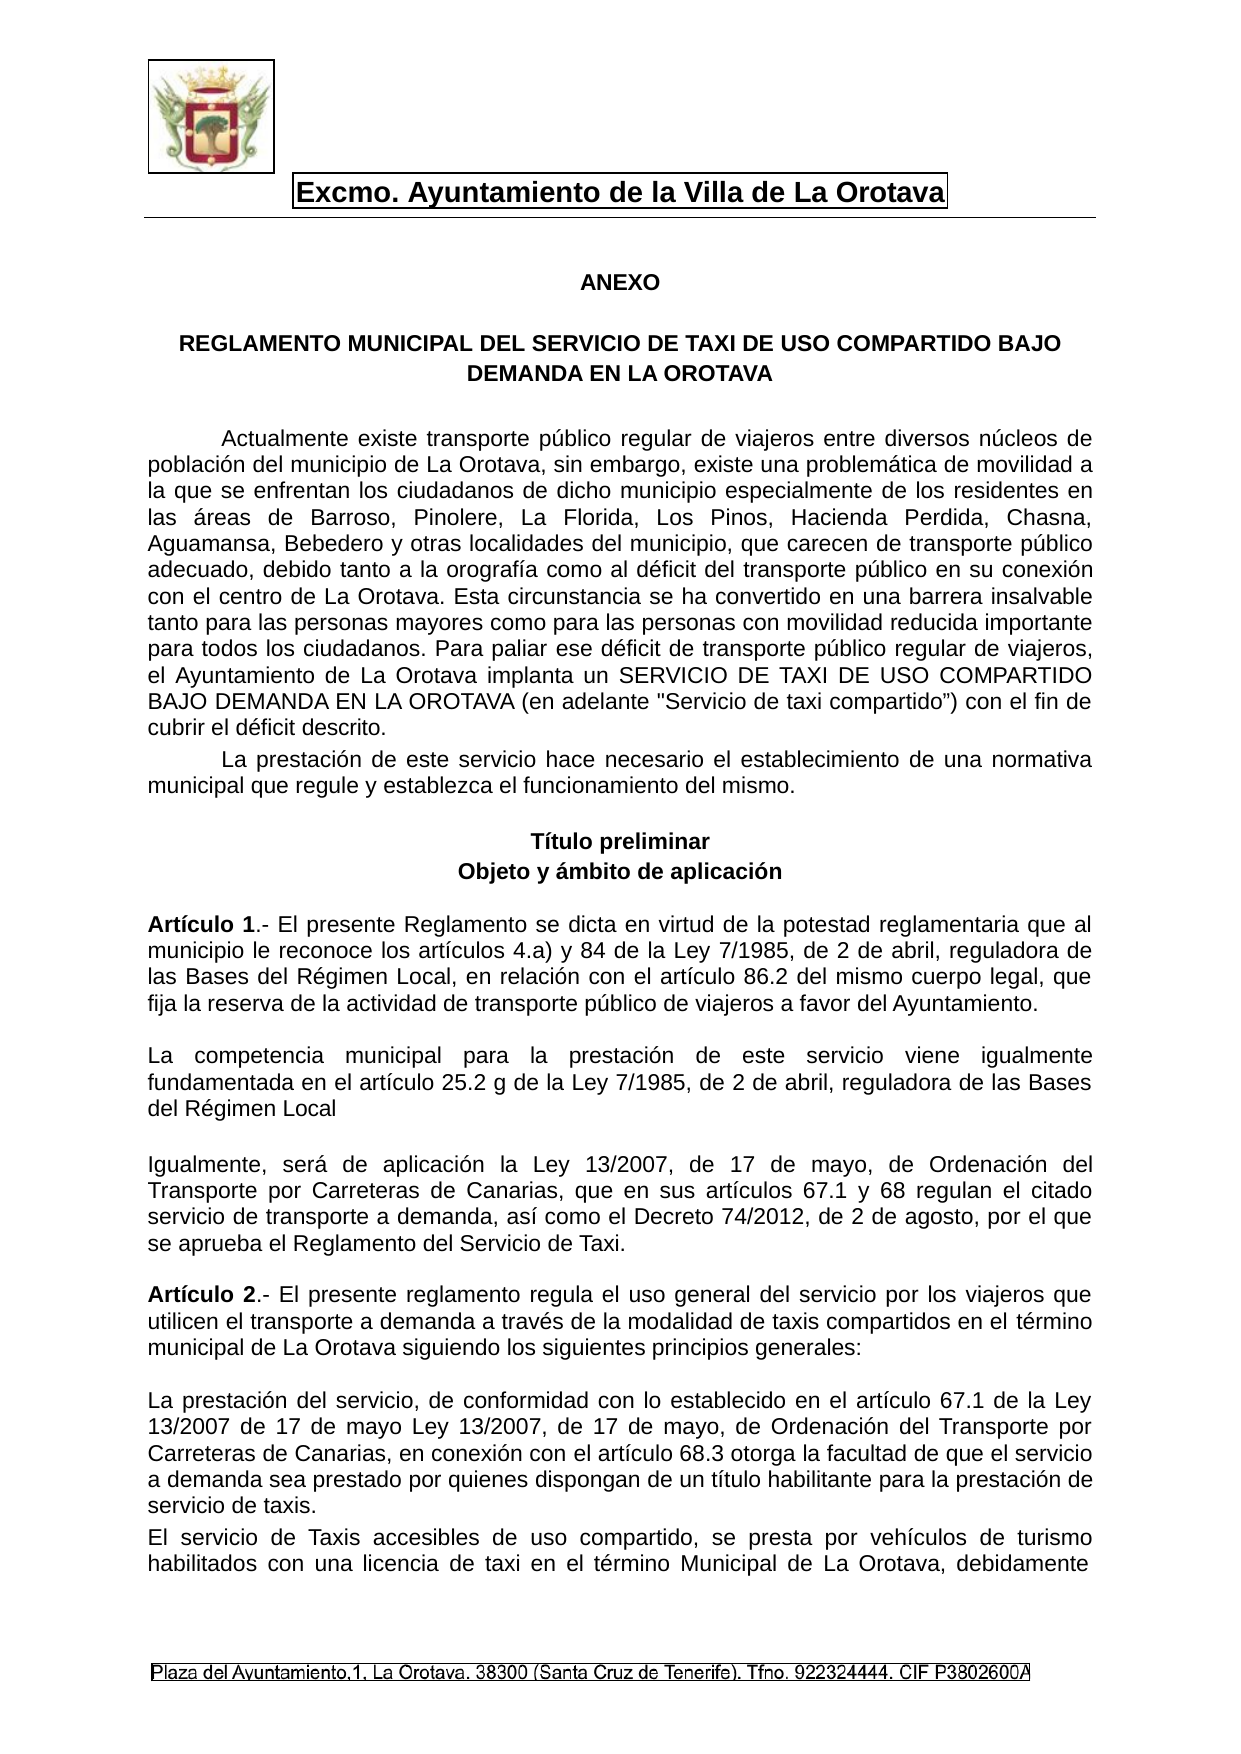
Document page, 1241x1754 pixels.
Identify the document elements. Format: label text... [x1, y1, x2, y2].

text Título preliminar Objeto y ámbito de aplicación [458, 828, 783, 884]
text Artículo 2.- El presente reglamento regula el uso general del servicio por los viajeros que utilicen el transporte a demanda a través de la modalidad de taxis compartidos en el término municipal de La Orotava siguiendo los siguientes principios generales: [147, 1281, 1092, 1361]
text La competencia municipal para la prestación de este servicio viene igualmente fundamentada en el artículo 25.2 g de la Ley 7/1985, de 2 de abril, reguladora de las Bases del Régimen Local [147, 1042, 1093, 1121]
text Actualmente existe transporte público regular de viajeros entre diversos núcleos de población del municipio de La Orotava, sin embargo, existe una problemática de movilidad a la que se enfrentan los ciudadanos de dicho municipio especialmente de los residentes en las áreas de Barroso, Pinolere, La Florida, Los Pinos, Hacienda Perdida, Chasna, Aguamansa, Bebedero y otras localidades del municipio, que carecen de transporte público adecuado, debido tanto a la orografía como al déficit del transporte público en su conexión con el centro de La Orotava. Esta circunstancia se ha convertido en una barrera insalvable tanto para las personas mayores como para las personas con movilidad reducida importante para todos los ciudadanos. Para paliar ese déficit de transporte público regular de viajeros, el Ayuntamiento de La Orotava implanta un SERVICIO DE TAXI DE USO COMPARTIDO BAJO DEMANDA EN LA OROTAVA (en adelante "Servicio de taxi compartido”) con el fin de cubrir el déficit descrito. [147, 424, 1093, 741]
text Igualmente, será de aplicación la Ley 13/2007, de 17 de mayo, de Ordenación del Transporte por Carreteras de Canarias, que en sus artículos 67.1 y 68 regulan el citado servicio de transporte a demanda, así como el Decreto 74/2012, de 2 de agosto, por el que se aprueba el Reglamento del Servicio de Taxi. [147, 1151, 1093, 1256]
text ANEXO [136, 269, 1104, 295]
picture [153, 1664, 1029, 1680]
text REGLAMENTO MUNICIPAL DEL SERVICIO DE TAXI DE USO COMPARTIDO BAJO DEMANDA EN LA OROTAVA [136, 330, 1104, 386]
picture [149, 61, 273, 172]
text La prestación de este servicio hace necesario el establecimiento de una normativa municipal que regule y establezca el funcionamiento del mismo. [147, 746, 1093, 798]
text El servicio de Taxis accesibles de uso compartido, se presta por vehículos de turismo habilitados con una licencia de taxi en el término Municipal de La Orotava, debidamente [147, 1524, 1093, 1576]
text Artículo 1.- El presente Reglamento se dicta en virtud de la potestad reglamentaria que al municipio le reconoce los artículos 4.a) y 84 de la Ley 7/1985, de 2 de abril, reguladora de las Bases del Régimen Local, en relación con el artículo 86.2 del mismo cuerpo legal, que fija la reserva de la actividad de transporte público de viajeros a favor del Ayuntamiento. [147, 911, 1093, 1016]
text La prestación del servicio, de conformidad con lo establecido en el artículo 67.1 de la Ley 13/2007 de 17 de mayo Ley 13/2007, de 17 de mayo, de Ordenación del Transporte por Carreteras de Canarias, en conexión con el artículo 68.3 otorga la facultad de que el servicio a demanda sea prestado por quienes dispongan de un título habilitante para la prestación de servicio de taxis. [147, 1387, 1093, 1519]
